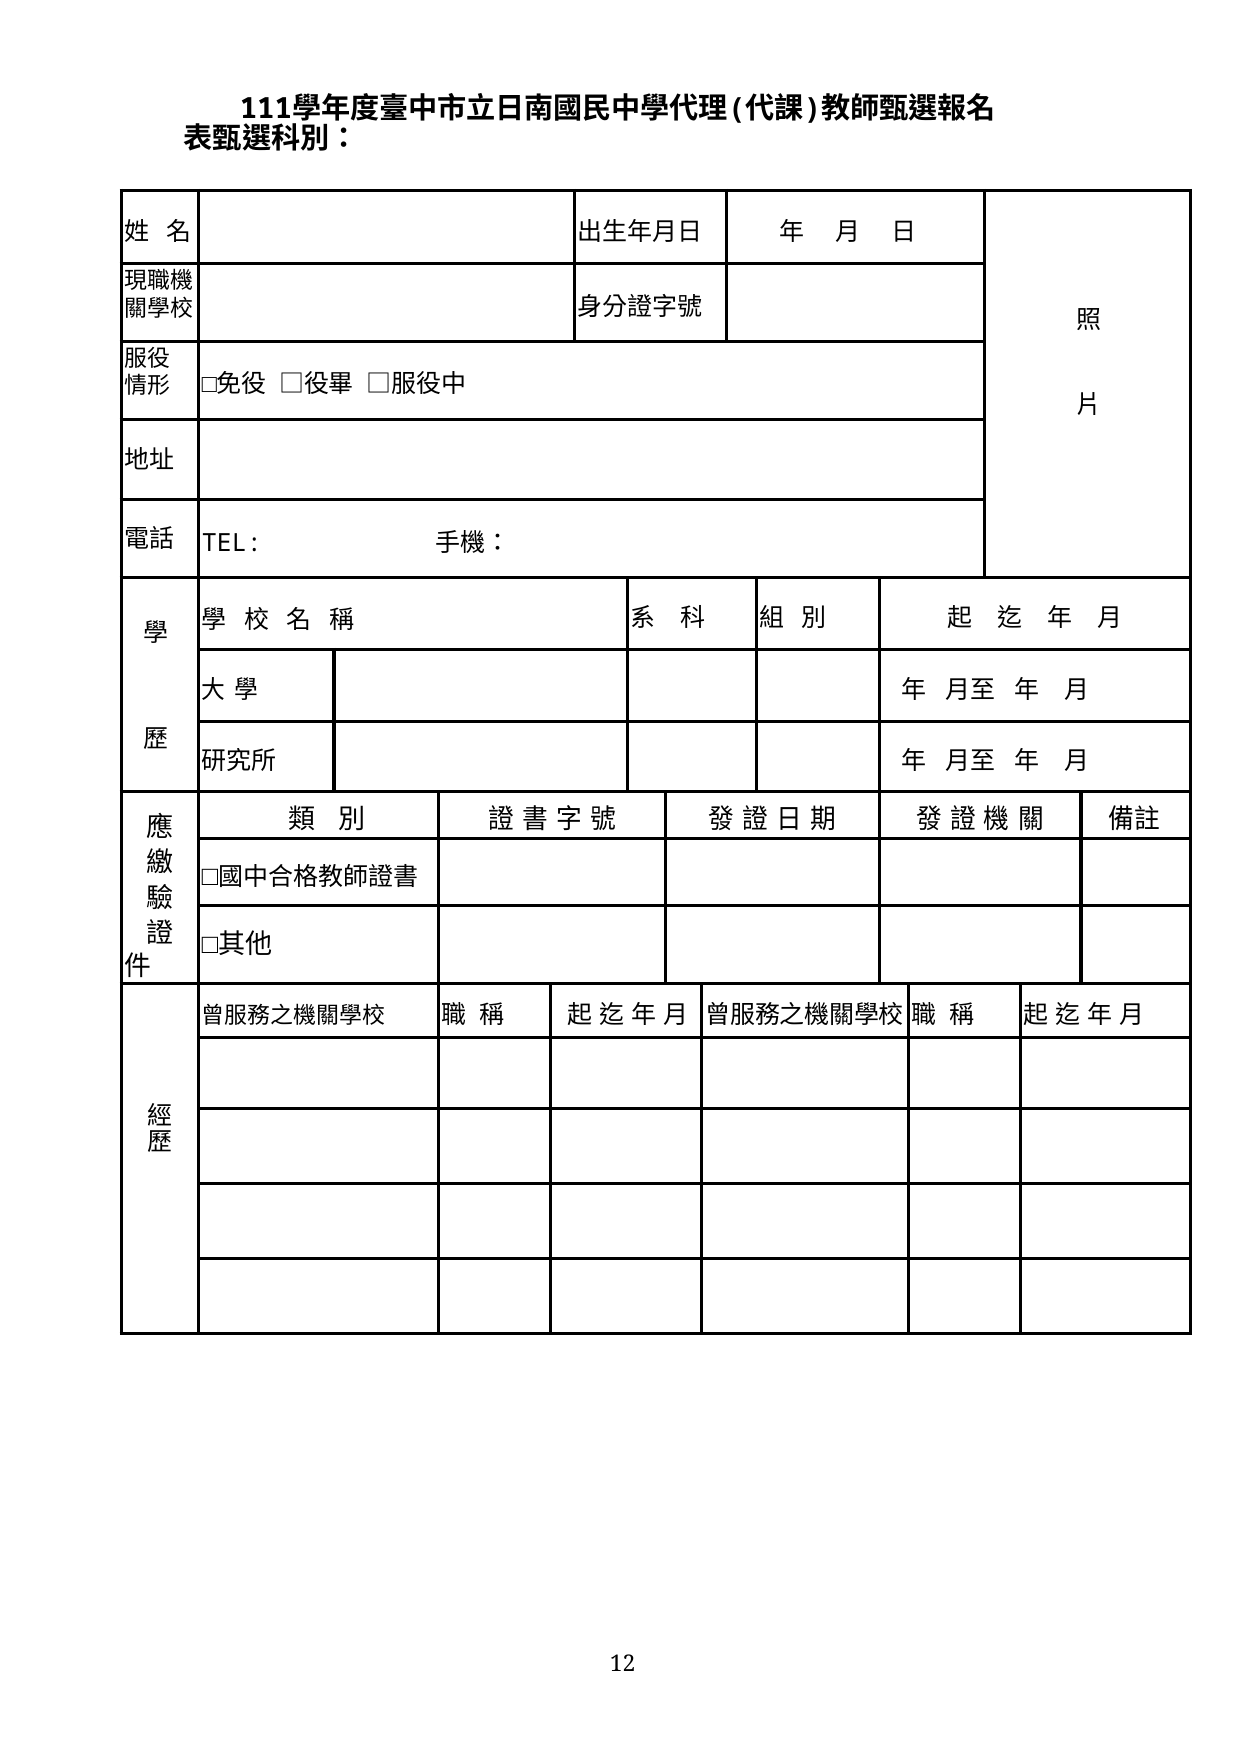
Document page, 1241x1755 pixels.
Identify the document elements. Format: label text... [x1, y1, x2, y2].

table_cell [703, 1185, 907, 1257]
table_cell [703, 1260, 907, 1332]
table_cell 發 證 機 關 [881, 793, 1079, 837]
table_header [200, 192, 573, 262]
table_cell [200, 1110, 437, 1182]
table_cell 身分證字號 [576, 265, 725, 340]
table_cell 系 科 [629, 579, 755, 648]
table_cell [1022, 1185, 1189, 1257]
table_cell 曾服務之機關學校 [200, 985, 437, 1036]
table_cell [758, 723, 878, 790]
table_cell [1022, 1039, 1189, 1107]
table_cell 起 迄 年 月 [881, 579, 1189, 648]
table_cell [552, 1110, 700, 1182]
table_cell [552, 1260, 700, 1332]
table_cell 年 月至 年 月 [881, 723, 1189, 790]
table_cell 職 稱 [910, 985, 1019, 1036]
table_cell 職 稱 [440, 985, 549, 1036]
table_cell [440, 1110, 549, 1182]
table_cell [629, 723, 755, 790]
table_cell [881, 907, 1079, 982]
table_cell [200, 1185, 437, 1257]
table_cell [1083, 840, 1189, 904]
table_cell [758, 651, 878, 720]
table_cell [200, 265, 573, 340]
table_cell 地址 [123, 421, 197, 497]
table_cell [336, 723, 626, 790]
table_cell [910, 1260, 1019, 1332]
table_cell [440, 840, 664, 904]
table_cell [703, 1039, 907, 1107]
table_cell [1083, 907, 1189, 982]
table_cell [910, 1185, 1019, 1257]
table_cell 備註 [1083, 793, 1189, 837]
table_cell TEL: 手機： [200, 501, 983, 576]
table_cell 組 別 [758, 579, 878, 648]
table_cell [629, 651, 755, 720]
table_cell 應繳驗證 件 [123, 793, 197, 982]
table_header 姓 名 [123, 192, 197, 262]
table_cell [881, 840, 1079, 904]
table_cell [552, 1039, 700, 1107]
table_cell 類 別 [200, 793, 437, 837]
table_cell 證 書 字 號 [440, 793, 664, 837]
table_cell [440, 1185, 549, 1257]
table_cell [910, 1110, 1019, 1182]
table_cell [200, 421, 983, 497]
table_cell [200, 1039, 437, 1107]
table_cell [703, 1110, 907, 1182]
table_cell 大 學 [200, 651, 332, 720]
table_cell 學 校 名 稱 [200, 579, 626, 648]
table_cell 現職機關學校 [123, 265, 197, 340]
table_cell [440, 907, 664, 982]
table_header 照片 [986, 192, 1189, 576]
table_cell □免役 □役畢 □服役中 [200, 343, 983, 418]
table_cell [667, 907, 878, 982]
table_cell 學 歷 [123, 579, 197, 790]
table_cell [667, 840, 878, 904]
table_cell [728, 265, 983, 340]
table_cell 曾服務之機關學校 [703, 985, 907, 1036]
table_cell 發 證 日 期 [667, 793, 878, 837]
text 111學年度臺中市立日南國民中學代理(代課)教師甄選報名表甄選科別： [183, 92, 1001, 157]
table_cell □其他 [200, 907, 437, 982]
table_cell [1022, 1260, 1189, 1332]
table_cell [440, 1039, 549, 1107]
table_header 年 月 日 [728, 192, 983, 262]
table_cell 電話 [123, 501, 197, 576]
table_cell 年 月至 年 月 [881, 651, 1189, 720]
table_cell 起 迄 年 月 [552, 985, 700, 1036]
table_cell □國中合格教師證書 [200, 840, 437, 904]
table_cell 研究所 [200, 723, 332, 790]
table_cell [440, 1260, 549, 1332]
table_header 出生年月日 [576, 192, 725, 262]
table_cell [1022, 1110, 1189, 1182]
table_cell 經歷 [123, 985, 197, 1332]
table_cell 服役情形 [123, 343, 197, 418]
table_cell [552, 1185, 700, 1257]
table_cell [200, 1260, 437, 1332]
table_cell [910, 1039, 1019, 1107]
table_cell 起 迄 年 月 [1022, 985, 1189, 1036]
table_cell [336, 651, 626, 720]
